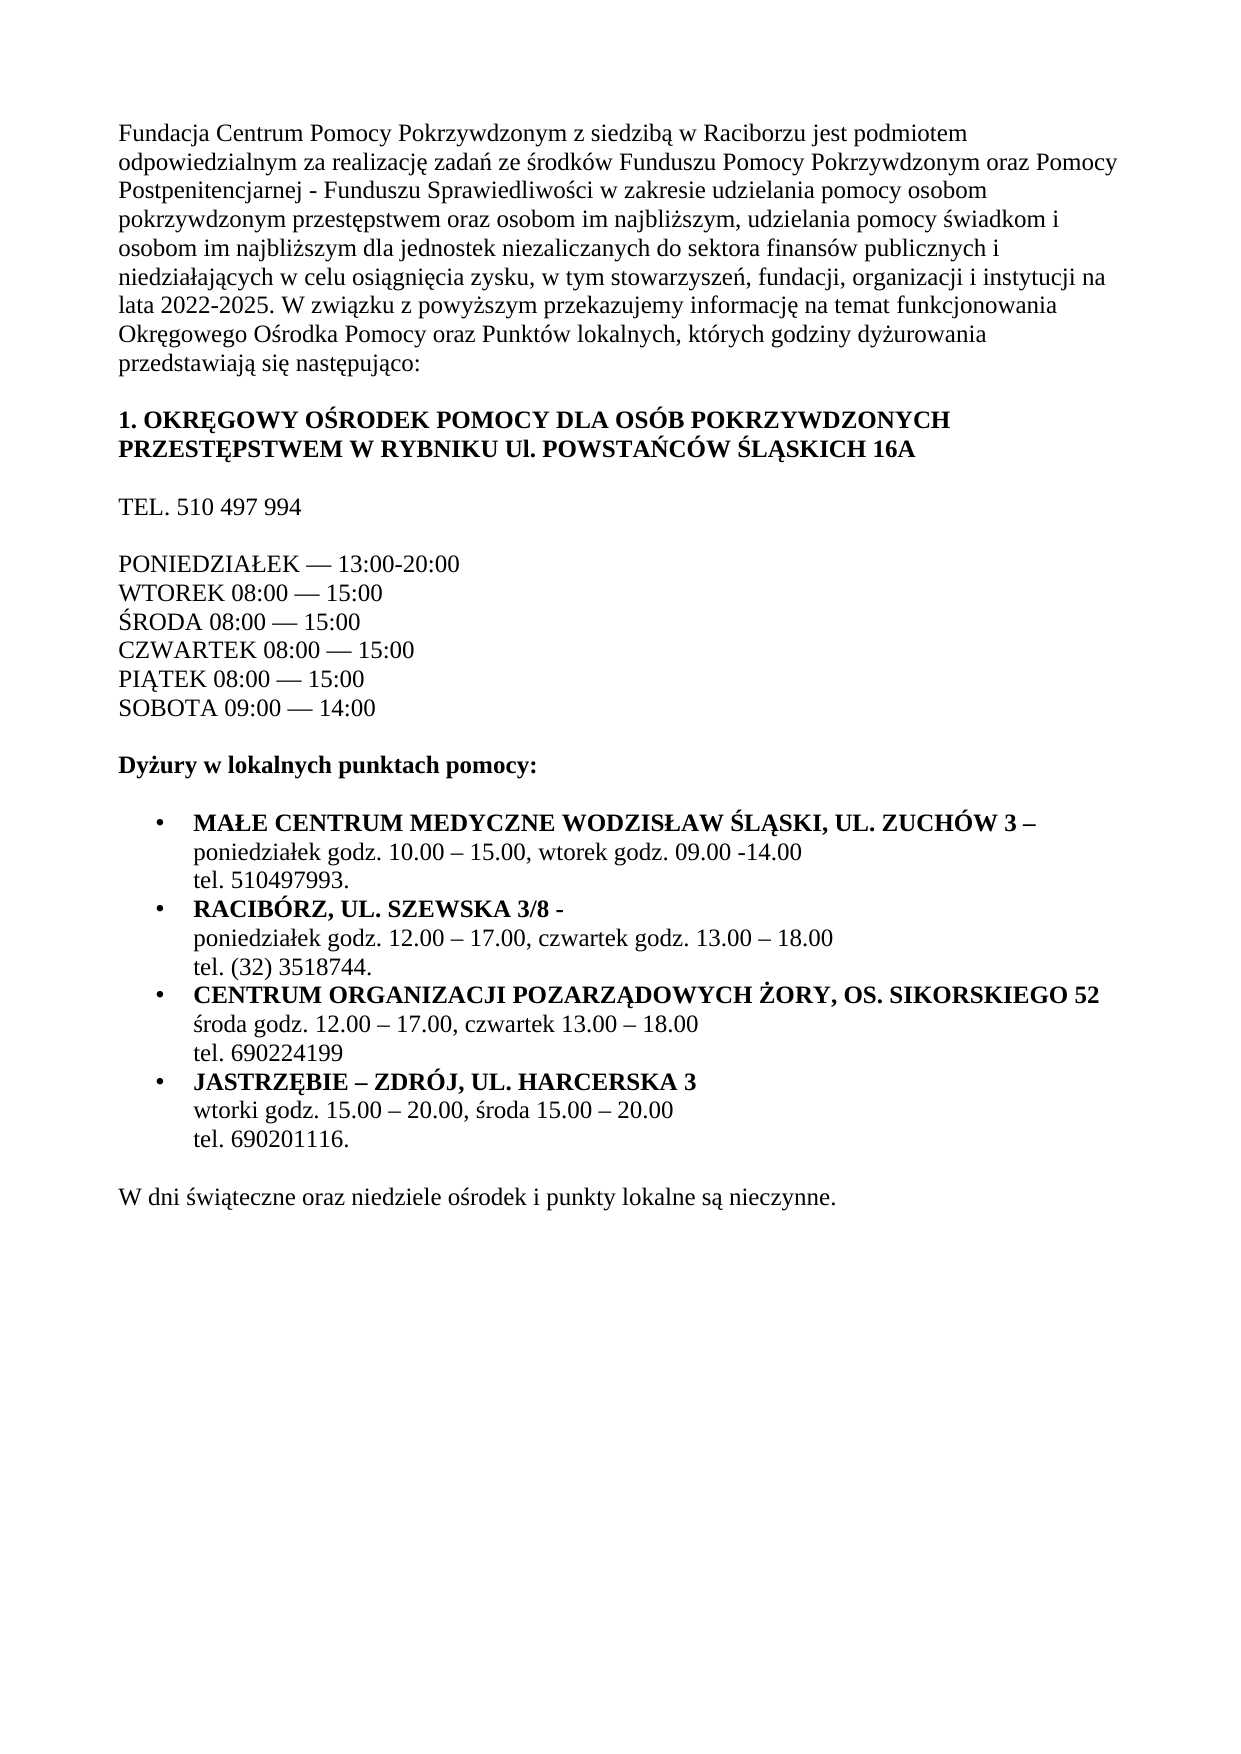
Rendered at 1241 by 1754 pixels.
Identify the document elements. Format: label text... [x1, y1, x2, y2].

list tel. 690224199 [156, 1038, 1122, 1067]
text 1. OKRĘGOWY OŚRODEK POMOCY DLA OSÓB POKRZYWDZONYCH [118, 406, 1122, 434]
text W dni świąteczne oraz niedziele ośrodek i punkty lokalne są nieczynne. [118, 1182, 1122, 1211]
text PONIEDZIAŁEK — 13:00-20:00 [118, 549, 1122, 578]
list MAŁE CENTRUM MEDYCZNE WODZISŁAW ŚLĄSKI, UL. ZUCHÓW 3 – poniedziałek godz. 10.00 – 15.00, wtorek godz. 09.00 -14.00 [156, 808, 1122, 866]
list tel. (32) 3518744. [156, 952, 1122, 981]
list JASTRZĘBIE – ZDRÓJ, UL. HARCERSKA 3 [156, 1067, 1122, 1096]
list CENTRUM ORGANIZACJI POZARZĄDOWYCH ŻORY, OS. SIKORSKIEGO 52 [156, 981, 1122, 1009]
list środa godz. 12.00 – 17.00, czwartek 13.00 – 18.00 [156, 1009, 1122, 1038]
text PIĄTEK 08:00 — 15:00 [118, 664, 1122, 693]
text ŚRODA 08:00 — 15:00 [118, 607, 1122, 636]
text TEL. 510 497 994 [118, 492, 1122, 521]
text Fundacja Centrum Pomocy Pokrzywdzonym z siedzibą w Raciborzu jest podmiotem odpowiedzialnym za realizację zadań ze środków Funduszu Pomocy Pokrzywdzonym oraz Pomocy Postpenitencjarnej - Funduszu Sprawiedliwości w zakresie udzielania pomocy osobom pokrzywdzonym przestępstwem oraz osobom im najbliższym, udzielania pomocy świadkom i osobom im najbliższym dla jednostek niezaliczanych do sektora finansów publicznych i niedziałających w celu osiągnięcia zysku, w tym stowarzyszeń, fundacji, organizacji i instytucji na lata 2022-2025. W związku z powyższym przekazujemy informację na temat funkcjonowania Okręgowego Ośrodka Pomocy oraz Punktów lokalnych, których godziny dyżurowania przedstawiają się następująco: [118, 118, 1122, 377]
list tel. 690201116. [156, 1124, 1122, 1153]
list wtorki godz. 15.00 – 20.00, środa 15.00 – 20.00 [156, 1096, 1122, 1124]
list tel. 510497993. [156, 866, 1122, 894]
list poniedziałek godz. 12.00 – 17.00, czwartek godz. 13.00 – 18.00 [156, 923, 1122, 952]
text WTOREK 08:00 — 15:00 [118, 578, 1122, 607]
text Dyżury w lokalnych punktach pomocy: [118, 751, 1122, 779]
text SOBOTA 09:00 — 14:00 [118, 693, 1122, 722]
text CZWARTEK 08:00 — 15:00 [118, 636, 1122, 664]
text PRZESTĘPSTWEM W RYBNIKU Ul. POWSTAŃCÓW ŚLĄSKICH 16A [118, 434, 1122, 463]
list RACIBÓRZ, UL. SZEWSKA 3/8 - [156, 894, 1122, 923]
